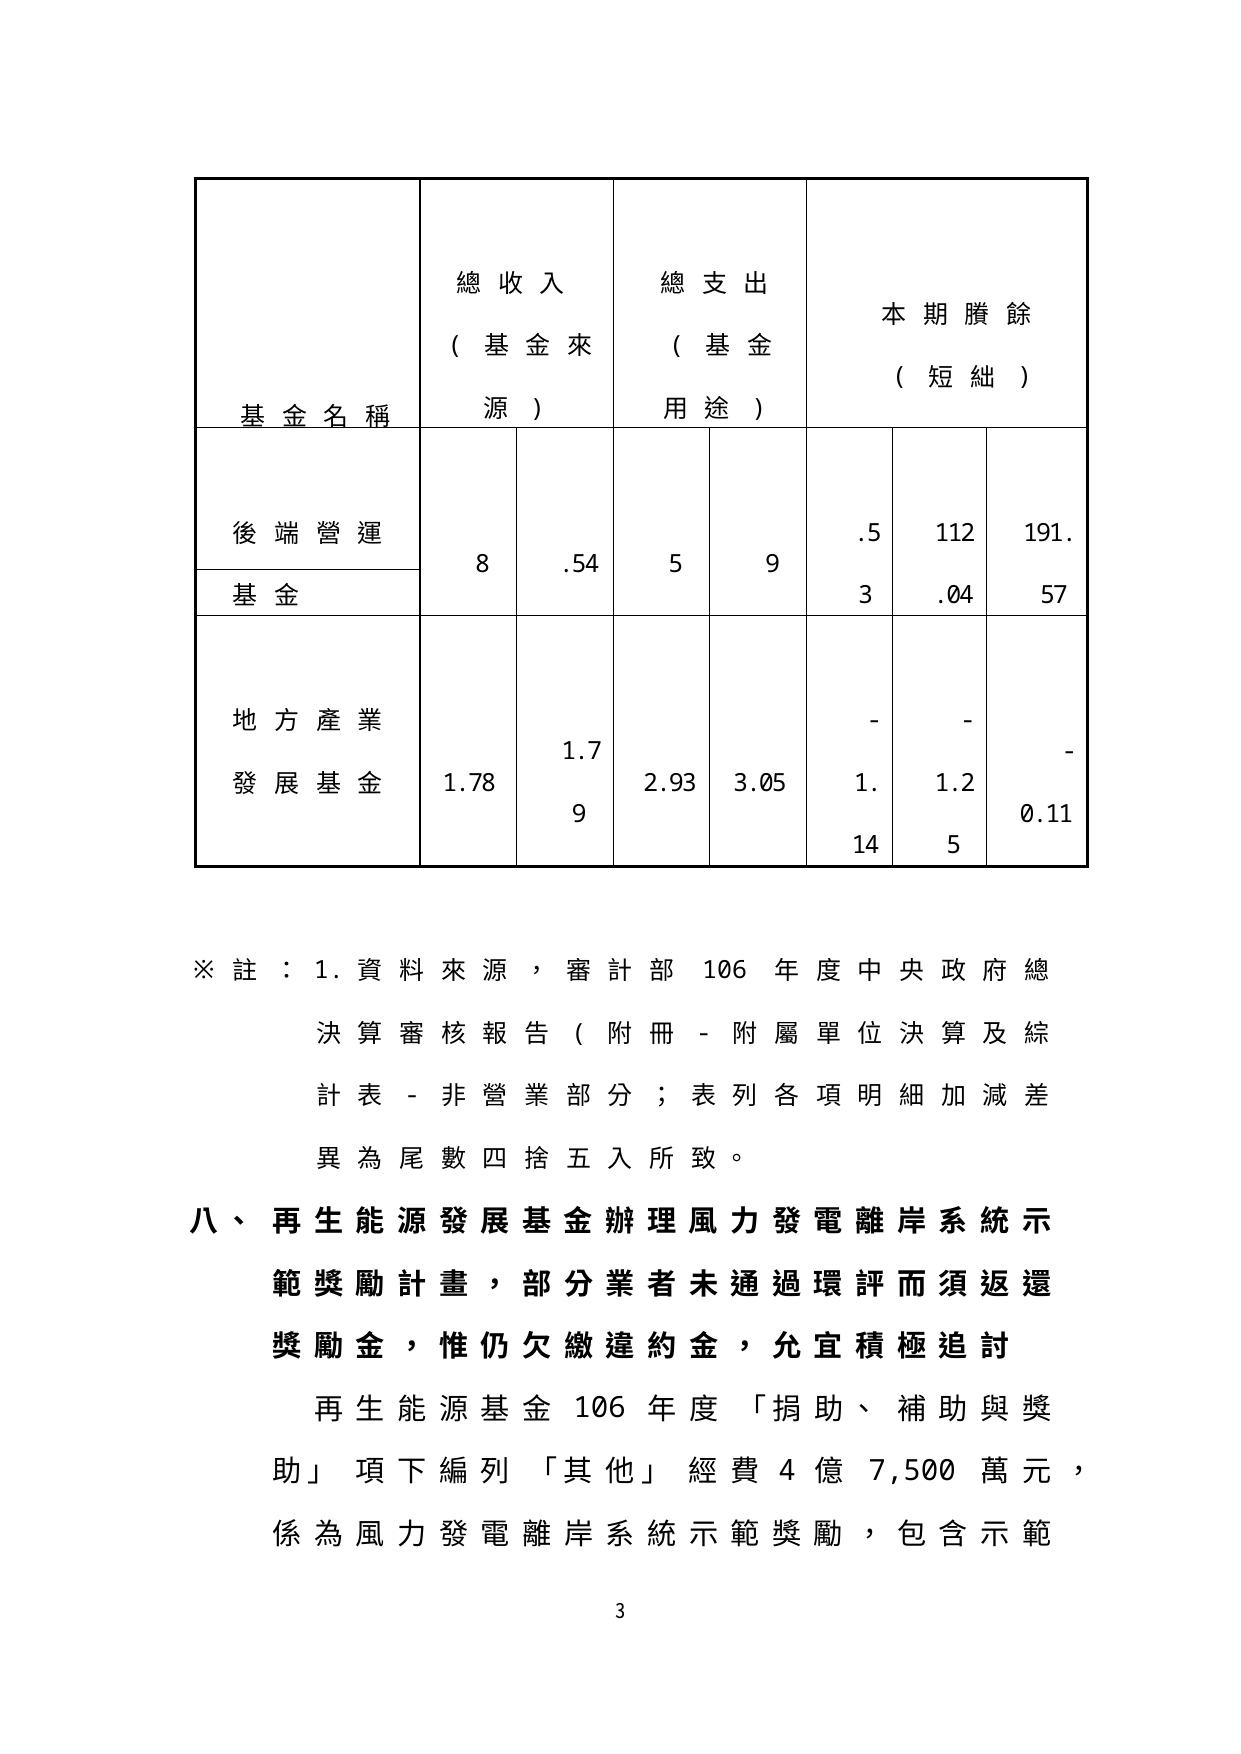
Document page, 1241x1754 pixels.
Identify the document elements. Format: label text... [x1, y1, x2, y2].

table_cell .54 [517, 428, 613, 615]
table_cell 9 [710, 428, 806, 615]
table_cell 1.78 [421, 616, 516, 865]
table_cell -1.14 [807, 616, 892, 865]
text 八、再生能源發展基金辦理風力發電離岸系統示範獎勵計畫，部分業者未通過環評而須返還獎勵金，惟仍欠繳違約金，允宜積極追討 [183, 1177, 1058, 1365]
text ※註：1.資料來源，審計部106年度中央政府總決算審核報告(附冊-附屬單位決算及綜計表-非營業部分；表列各項明細加減差異為尾數四捨五入所致。 [183, 927, 1066, 1177]
table_cell -191.57 [987, 428, 1086, 615]
table_cell -112.04 [893, 428, 986, 615]
table_cell 地方產業發展基金 [197, 616, 419, 865]
table_header 總支出(基金用途) [614, 180, 806, 427]
table_header 總收入(基金來源) [421, 180, 613, 427]
table_cell 1.79 [517, 616, 613, 865]
table_header 本期賸餘(短絀) [807, 180, 1086, 427]
table_cell 基金 [197, 570, 419, 615]
table_cell -0.11 [987, 616, 1086, 865]
table_header 基金名稱 [197, 180, 419, 427]
table_cell 後端營運 [197, 428, 419, 569]
table_cell 5 [614, 428, 709, 615]
table_cell .53 [807, 428, 892, 615]
table_cell 3.05 [710, 616, 806, 865]
text 再生能源基金106年度「捐助、補助與獎助」項下編列「其他」經費4億7,500萬元，係為風力發電離岸系統示範獎勵，包含示範機組設置獎勵2億5,000萬元及示範風場作業獎勵2億2,500萬元，二者決算數合計4億3,050萬元(機組3億1,800萬元，風場1億1,250萬元)，預算執行率雖達90.63%，惟部分業者未通過環評，恐影響示範案件成效。 [242, 1365, 1058, 1552]
table_cell -1.25 [893, 616, 986, 865]
table_cell 8 [421, 428, 516, 615]
table_cell 2.93 [614, 616, 709, 865]
